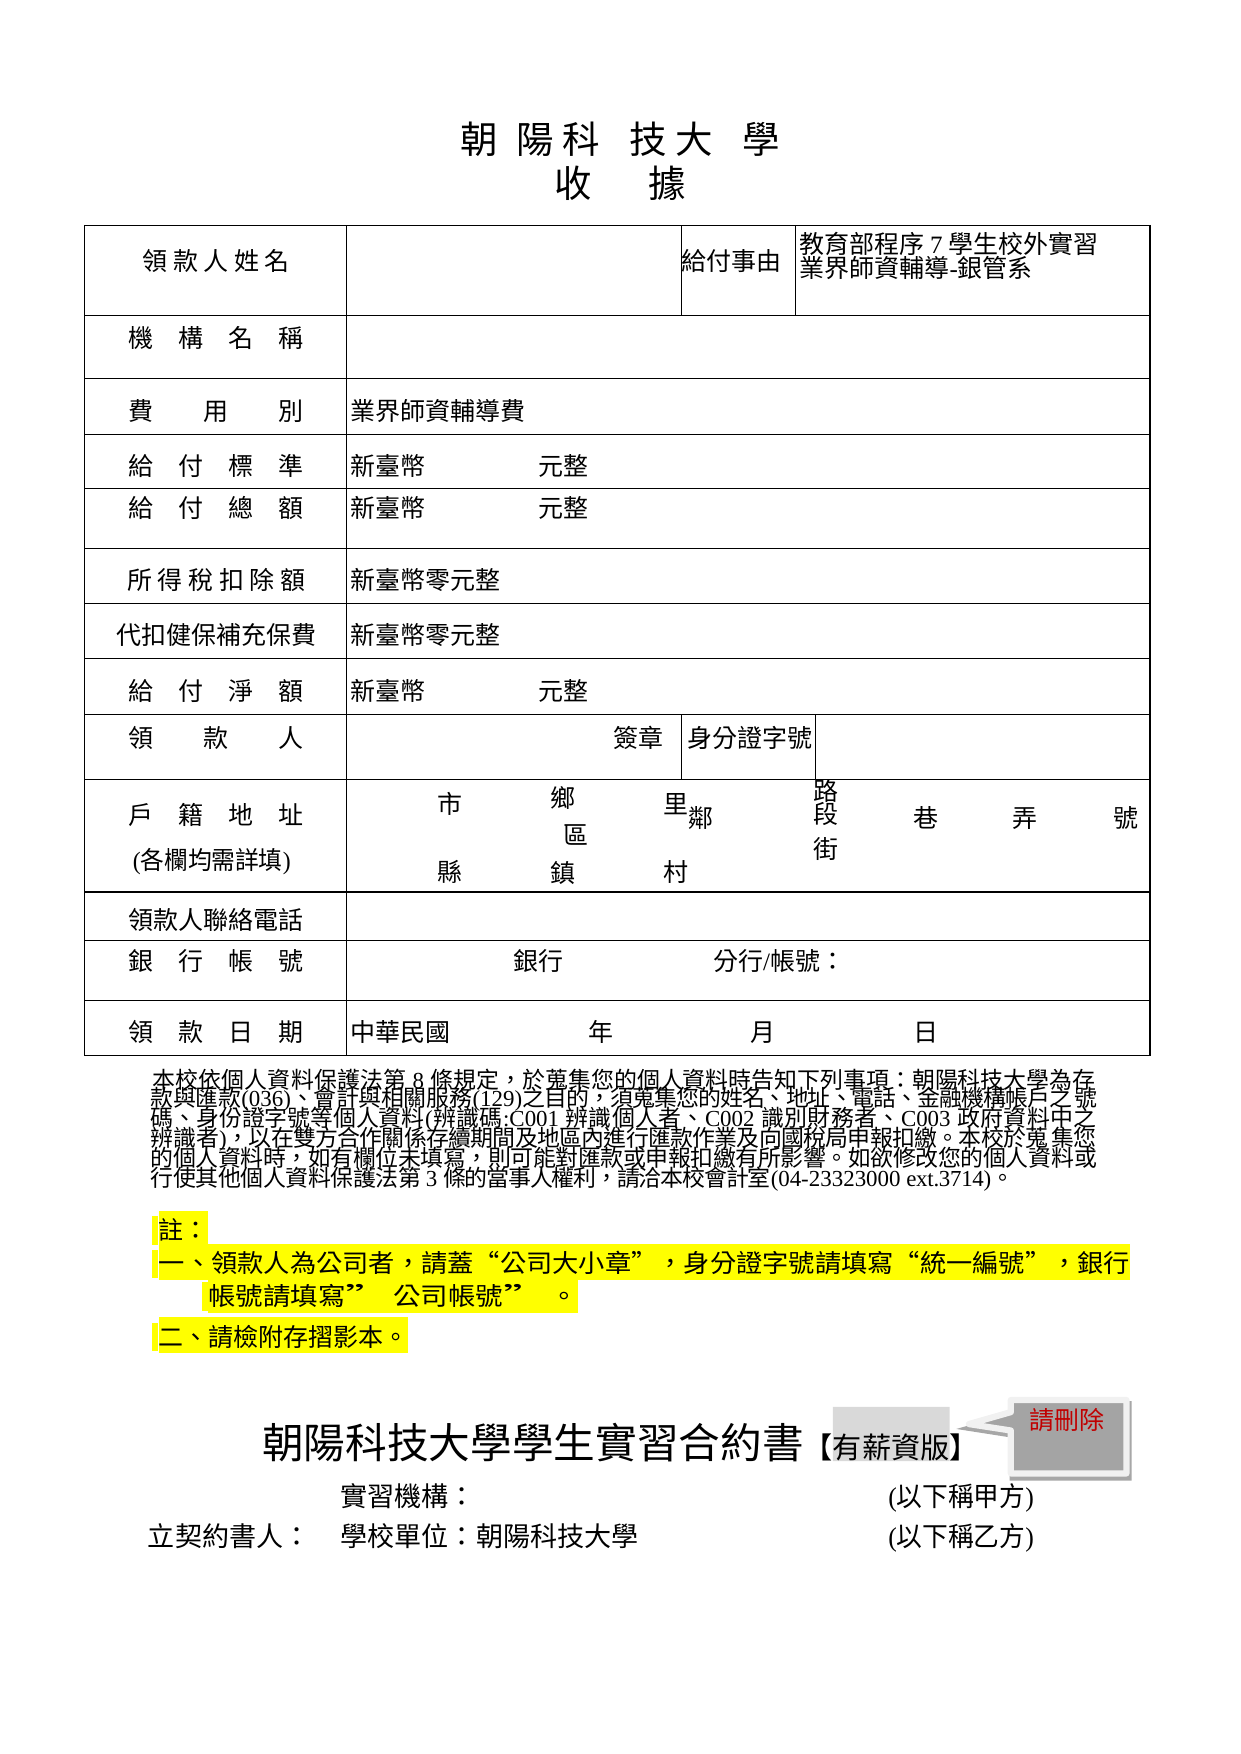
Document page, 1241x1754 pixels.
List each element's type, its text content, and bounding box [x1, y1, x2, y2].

table_cell 戶 籍 地 址 (各欄均需詳填) [85, 780, 346, 891]
table_cell [974, 659, 1074, 714]
table_cell 領 款 日 期 [85, 1001, 346, 1055]
table_cell [587, 780, 637, 891]
table_cell 新臺幣零元整 [347, 549, 1149, 602]
table_cell [637, 941, 687, 1000]
table_cell 新臺幣 [347, 659, 487, 714]
table_header [347, 226, 681, 315]
text 一、領款人為公司者，請蓋“公司大小章”，身分證字號請填寫“統一編號”，銀行 [152, 1247, 1240, 1279]
table_cell [974, 941, 1074, 1000]
table_cell 費 用 別 [85, 379, 346, 434]
text 註： [152, 1211, 1240, 1247]
table_cell [687, 659, 712, 714]
table_cell 收 [507, 164, 620, 207]
text 帳號請填寫”公司帳號”。 [202, 1279, 1240, 1312]
table_cell 業界師資輔導費 [347, 379, 1149, 434]
table_header 學 [733, 121, 785, 164]
table_cell [687, 435, 712, 487]
table_cell [587, 435, 637, 487]
table_cell [712, 489, 877, 547]
table_cell 據 [620, 164, 732, 207]
table_header 陽 科 [507, 121, 620, 164]
table_cell 領 款 人 [85, 715, 346, 779]
table_cell 分行/帳號： [712, 941, 877, 1000]
table_cell 年 [587, 1001, 637, 1055]
table_header (以下稱甲方) [759, 1480, 1054, 1515]
table_cell 市 縣 [347, 780, 487, 891]
table_cell 巷 [878, 780, 974, 891]
table_cell 新臺幣 [347, 435, 487, 487]
table_cell 元整 [487, 435, 587, 487]
table_cell [878, 489, 974, 547]
table_cell (以下稱乙方) [759, 1515, 1054, 1557]
table_cell [687, 1001, 712, 1055]
table_cell 號 [1074, 780, 1149, 891]
table_cell 所 得 稅 扣 除 額 [85, 549, 346, 602]
table_cell 代扣健保補充保費 [85, 604, 346, 658]
text 朝陽科技大學學生實習合約書【有薪資版】 [262, 1397, 979, 1473]
table_cell [1074, 941, 1149, 1000]
table_cell 鄰 [687, 780, 712, 891]
table_cell [637, 489, 687, 547]
table_cell [637, 659, 687, 714]
table_cell 日 [878, 1001, 974, 1055]
table_header 給付事由 [682, 226, 795, 315]
table_cell [974, 1001, 1074, 1055]
table_cell [587, 489, 637, 547]
table_cell [347, 941, 487, 1000]
text 二、請檢附存摺影本。 [152, 1312, 1240, 1354]
table_cell [587, 659, 637, 714]
table_header 朝 [455, 121, 507, 164]
table_cell [974, 489, 1074, 547]
table_cell [455, 164, 507, 207]
table_cell [1074, 435, 1149, 487]
table_cell [1074, 1001, 1149, 1055]
table_cell 給 付 總 額 [85, 489, 346, 547]
table_cell 路段 街 [712, 780, 877, 891]
table_cell [878, 435, 974, 487]
table_cell 中華民國 [347, 1001, 487, 1055]
table_cell [1074, 489, 1149, 547]
table_cell 銀行 [487, 941, 587, 1000]
table_cell [637, 1001, 687, 1055]
table_cell 元整 [487, 489, 587, 547]
table_cell [487, 1001, 587, 1055]
table_cell 給 付 標 準 [85, 435, 346, 487]
table_cell 銀 行 帳 號 [85, 941, 346, 1000]
table_cell 鄉 區 鎮 [487, 780, 587, 891]
table_cell 學校單位：朝陽科技大學 [325, 1515, 759, 1557]
table_cell 機 構 名 稱 [85, 316, 346, 378]
table_cell 月 [712, 1001, 877, 1055]
table_header 技 大 [620, 121, 732, 164]
text 本校依個人資料保護法第 8 條規定，於蒐集您的個人資料時告知下列事項：朝陽科技大學為存款與匯款(036)、會計與相關服務(129)之目的，須蒐集您的姓名、地址、電話、金融機構帳戶之號碼、身份證字號等個人資料(辨識碼:C001 辨識個人者、C002 識別財務者、C003 政府資料中之辨識者)，以在雙方合作關係存續期間及地區內進行匯款作業及向國稅局申報扣繳。本校於蒐集您的個人資料時，如有欄位未填寫，則可能對匯款或申報扣繳有所影響。如欲修改您的個人資料或行使其他個人資料保護法第 3 條的當事人權利，請洽本校會計室(04-23323000 ext.3714)。 [151, 1073, 1097, 1193]
table_cell [1074, 659, 1149, 714]
table_cell [733, 164, 785, 207]
table_cell [878, 941, 974, 1000]
table_cell [587, 941, 637, 1000]
table_cell [816, 715, 1149, 779]
table_header [127, 1480, 325, 1515]
table_cell [878, 659, 974, 714]
table_cell 新臺幣零元整 [347, 604, 1149, 658]
table_header 領 款 人 姓 名 [85, 226, 346, 315]
table_cell 領款人聯絡電話 [85, 893, 346, 939]
table_cell [687, 941, 712, 1000]
table_cell [637, 435, 687, 487]
table_cell 元整 [487, 659, 587, 714]
table_cell [347, 893, 1149, 939]
table_cell 簽章 [347, 715, 681, 779]
table_cell 里 村 [637, 780, 687, 891]
table_cell [347, 316, 1149, 378]
table_cell 立契約書人： [127, 1515, 325, 1557]
text 請刪除 [1029, 1400, 1240, 1436]
table_cell [974, 435, 1074, 487]
table_cell 新臺幣 [347, 489, 487, 547]
table_cell 身分證字號 [682, 715, 815, 779]
table_cell [687, 489, 712, 547]
table_cell 弄 [974, 780, 1074, 891]
table_cell [712, 659, 877, 714]
table_cell 給 付 淨 額 [85, 659, 346, 714]
table_header 實習機構： [325, 1480, 759, 1515]
table_cell [712, 435, 877, 487]
table_header 教育部程序 7 學生校外實習業界師資輔導-銀管系 [796, 226, 1149, 315]
